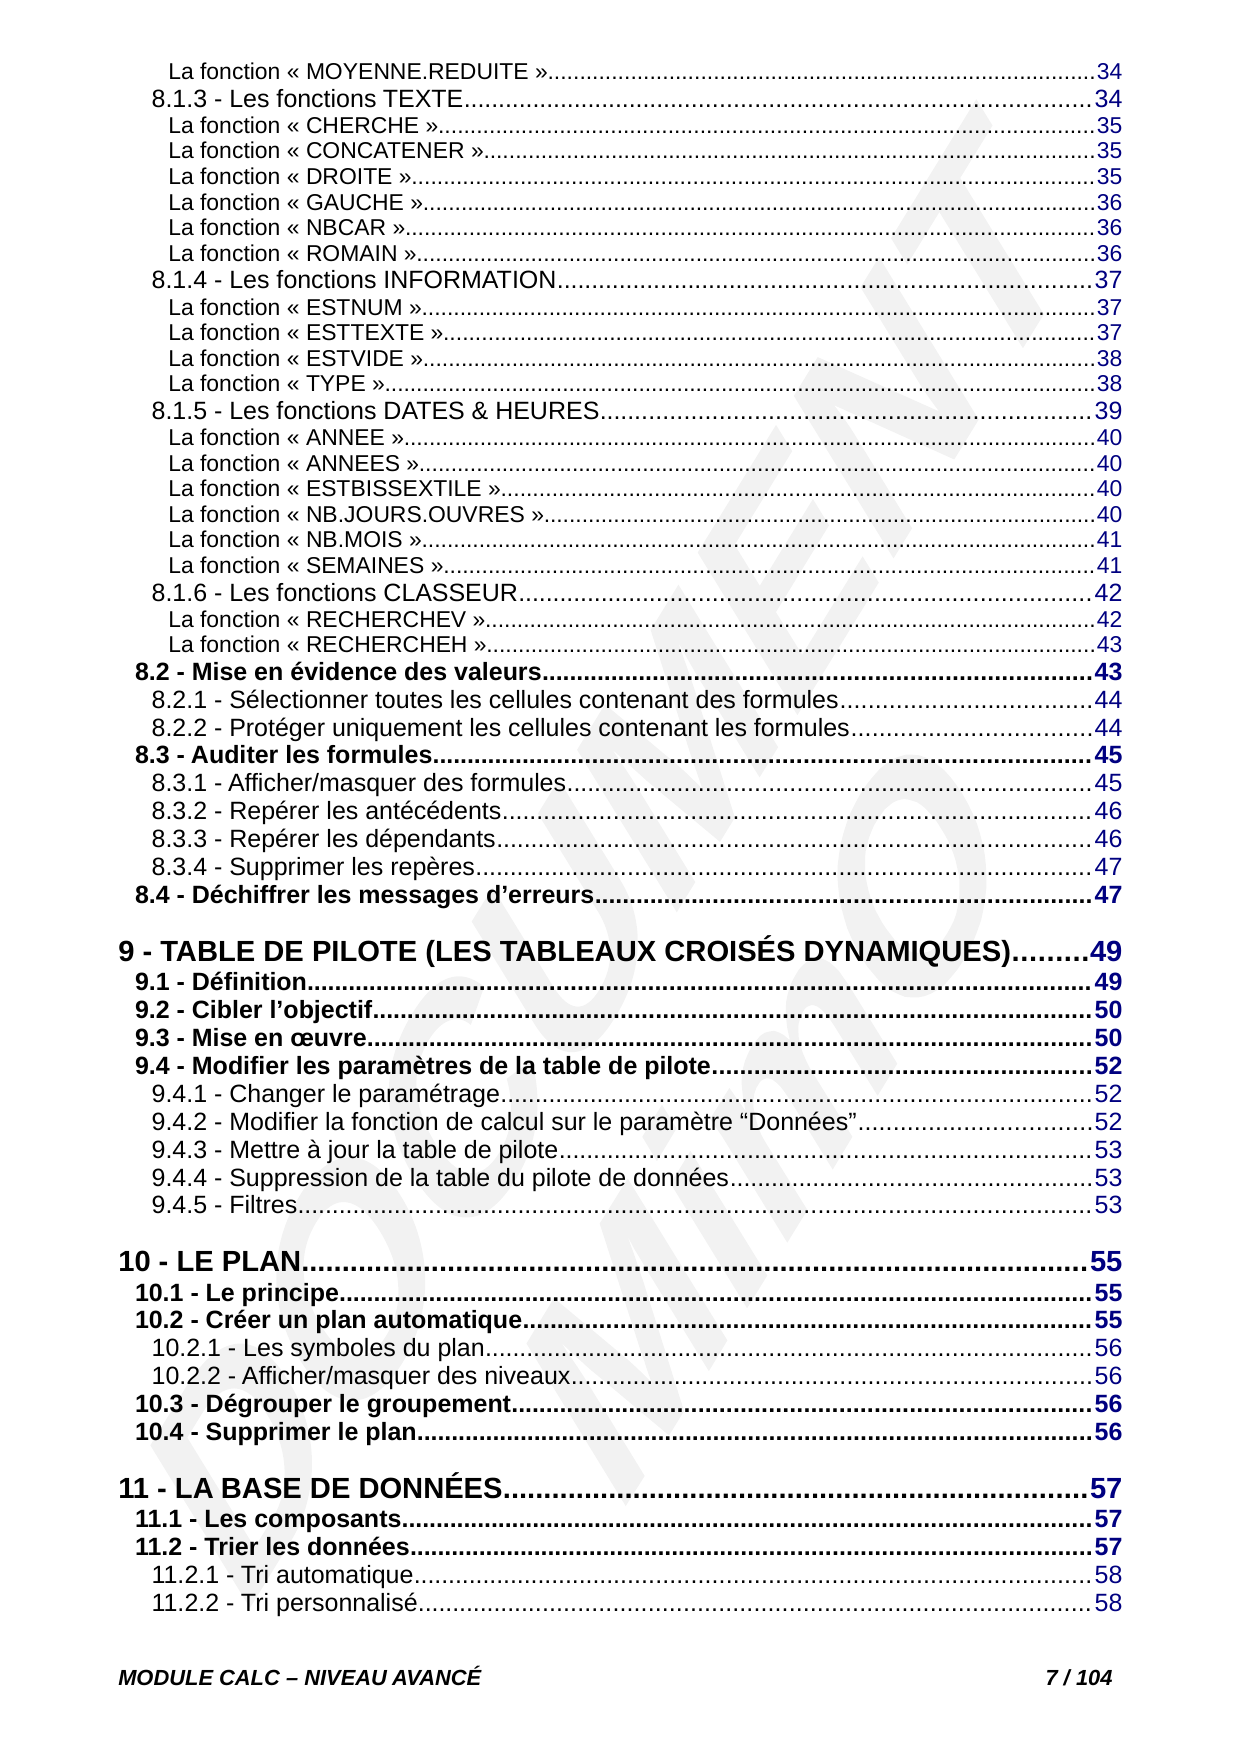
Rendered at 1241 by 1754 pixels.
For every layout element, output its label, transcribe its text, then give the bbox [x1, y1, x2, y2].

text 9.3 - Mise en œuvre 50 [135, 1024, 1122, 1052]
text 10.3 - Dégrouper le groupement 56 [135, 1390, 1122, 1418]
text La fonction « DROITE » 35 [168, 164, 1122, 189]
text 8.3.1 - Afficher/masquer des formules 45 [151, 769, 1122, 797]
text La fonction « ROMAIN » 36 [168, 241, 1122, 266]
text 8.3.2 - Repérer les antécédents 46 [151, 797, 1122, 825]
text 11.1 - Les composants 57 [135, 1505, 1122, 1533]
text La fonction « NB.JOURS.OUVRES » 40 [168, 502, 1122, 527]
text 10.2 - Créer un plan automatique 55 [135, 1306, 1122, 1334]
text La fonction « ESTTEXTE » 37 [168, 320, 1122, 346]
text 8.2 - Mise en évidence des valeurs 43 [135, 658, 1122, 686]
text 8.3.3 - Repérer les dépendants 46 [151, 825, 1122, 853]
text La fonction « ANNEE » 40 [168, 425, 1122, 450]
text 10.2.1 - Les symboles du plan 56 [151, 1334, 1122, 1362]
text 10.2.2 - Afficher/masquer des niveaux 56 [151, 1362, 1122, 1390]
text 11.2 - Trier les données 57 [135, 1533, 1122, 1561]
text La fonction « ANNEES » 40 [168, 450, 1122, 476]
text 10.1 - Le principe 55 [135, 1278, 1122, 1306]
text 8.1.5 - Les fonctions DATES & HEURES 39 [151, 397, 1122, 425]
text La fonction « SEMAINES » 41 [168, 553, 1122, 578]
text 8.2.1 - Sélectionner toutes les cellules contenant des formules 44 [151, 686, 1122, 713]
text 9.1 - Définition 49 [135, 968, 1122, 996]
text 9.4.3 - Mettre à jour la table de pilote 53 [151, 1136, 1122, 1163]
text 11.2.1 - Tri automatique 58 [151, 1561, 1122, 1589]
text La fonction « NBCAR » 36 [168, 215, 1122, 241]
text 10.4 - Supprimer le plan 56 [135, 1418, 1122, 1446]
text 8.1.4 - Les fonctions INFORMATION 37 [151, 266, 1122, 294]
text 11.2.2 - Tri personnalisé 58 [151, 1589, 1122, 1617]
text La fonction « RECHERCHEV » 42 [168, 606, 1122, 632]
text La fonction « GAUCHE » 36 [168, 189, 1122, 215]
text La fonction « TYPE » 38 [168, 371, 1122, 397]
text 9.4.1 - Changer le paramétrage 52 [151, 1080, 1122, 1108]
text 9.4.2 - Modifier la fonction de calcul sur le paramètre “Données” 52 [151, 1108, 1122, 1136]
text 8.1.6 - Les fonctions CLASSEUR 42 [151, 578, 1122, 606]
text 8.1.3 - Les fonctions TEXTE 34 [151, 85, 1122, 113]
text 9.4 - Modifier les paramètres de la table de pilote 52 [135, 1052, 1122, 1080]
text La fonction « ESTVIDE » 38 [168, 346, 1122, 371]
text 8.3.4 - Supprimer les repères 47 [151, 853, 1122, 881]
text 8.3 - Auditer les formules 45 [135, 741, 1122, 769]
text 11 - La Base de données 57 [118, 1472, 1122, 1504]
text 8.2.2 - Protéger uniquement les cellules contenant les formules 44 [151, 713, 1122, 741]
text La fonction « MOYENNE.REDUITE » 34 [168, 59, 1122, 85]
text 9 - Table de pilote (les tableaux croisés dynamiques) 49 [118, 935, 1122, 967]
text La fonction « RECHERCHEH » 43 [168, 632, 1122, 658]
text 10 - Le plan 55 [118, 1245, 1122, 1278]
text La fonction « ESTNUM » 37 [168, 294, 1122, 320]
text La fonction « CHERCHE » 35 [168, 113, 1122, 138]
text 9.4.5 - Filtres 53 [151, 1191, 1122, 1219]
text La fonction « NB.MOIS » 41 [168, 527, 1122, 553]
text 9.4.4 - Suppression de la table du pilote de données 53 [151, 1163, 1122, 1191]
text 8.4 - Déchiffrer les messages d’erreurs 47 [135, 881, 1122, 909]
text La fonction « ESTBISSEXTILE » 40 [168, 476, 1122, 502]
text La fonction « CONCATENER » 35 [168, 138, 1122, 164]
text 9.2 - Cibler l’objectif 50 [135, 996, 1122, 1024]
